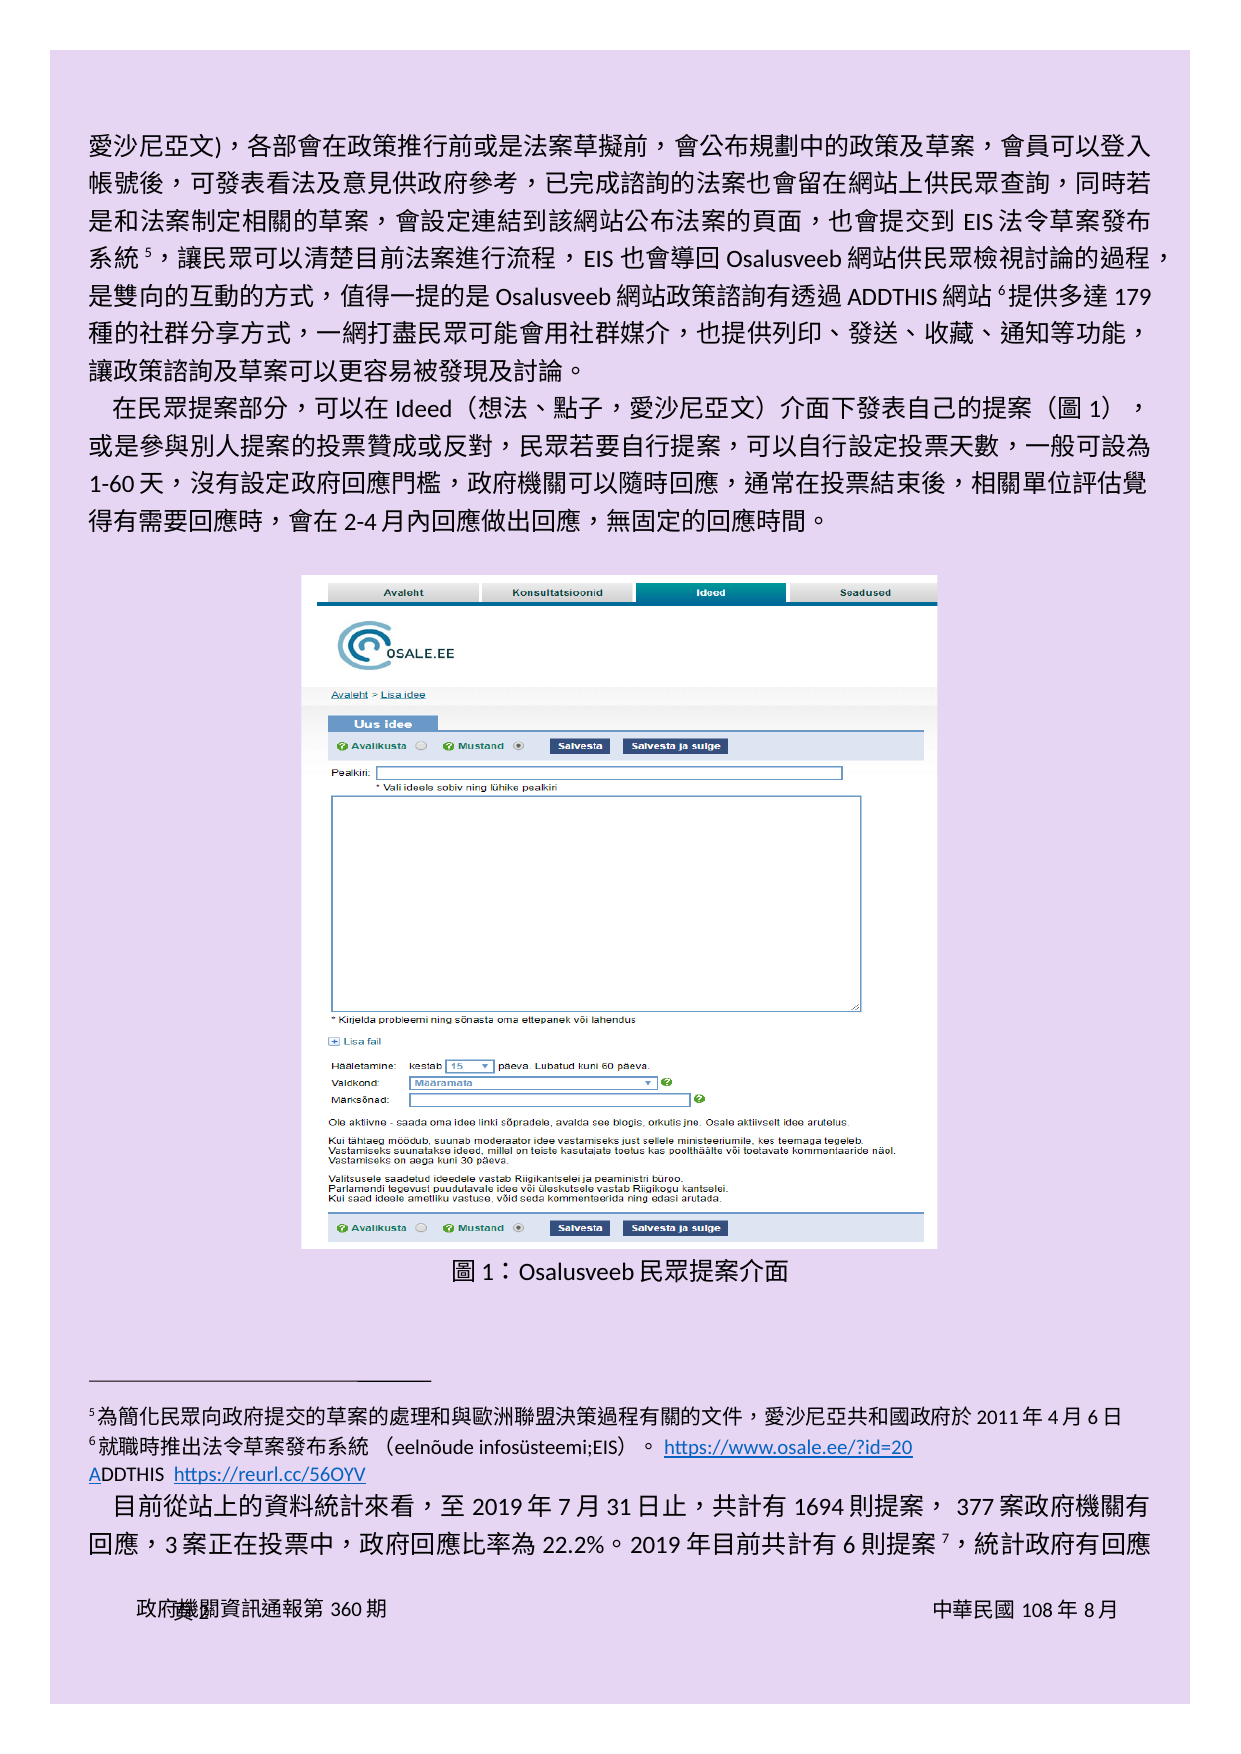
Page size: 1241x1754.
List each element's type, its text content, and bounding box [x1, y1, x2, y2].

text 5為簡化民眾向政府提交的草案的處理和與歐洲聯盟決策過程有關的文件，愛沙尼亞共和國政府於2011年4月6日 [89, 1400, 1152, 1431]
text 在民眾提案部分，可以在Ideed（想法、點子，愛沙尼亞文）介面下發表自己的提案（圖1），或是參與別人提案的投票贊成或反對，民眾若要自行提案，可以自行設定投票天數，一般可設為1-60天，沒有設定政府回應門檻，政府機關可以隨時回應，通常在投票結束後，相關單位評估覺得有需要回應時，會在2-4月內回應做出回應，無固定的回應時間。 [89, 388, 1152, 538]
text 6就職時推出法令草案發布系統 （eelnõude infosüsteemi;EIS）。 https://www.osale.ee/?id=20 [89, 1431, 1152, 1461]
text ADDTHIS https://reurl.cc/56OYV [89, 1461, 1152, 1486]
text 圖1：Osalusveeb民眾提案介面 [89, 1250, 1152, 1288]
text 愛沙尼亞文)，各部會在政策推行前或是法案草擬前，會公布規劃中的政策及草案，會員可以登入帳號後，可發表看法及意見供政府參考，已完成諮詢的法案也會留在網站上供民眾查詢，同時若是和法案制定相關的草案，會設定連結到該網站公布法案的頁面，也會提交到EIS法令草案發布系統5，讓民眾可以清楚目前法案進行流程，EIS 也會導回Osalusveeb網站供民眾檢視討論的過程，是雙向的互動的方式，值得一提的是Osalusveeb網站政策諮詢有透過ADDTHIS網站6提供多達179種的社群分享方式，一網打盡民眾可能會用社群媒介，也提供列印、發送、收藏、通知等功能，讓政策諮詢及草案可以更容易被發現及討論。 [89, 125, 1152, 388]
picture [301, 575, 938, 1249]
text 目前從站上的資料統計來看，至2019年7月31日止，共計有1694則提案， 377案政府機關有回應，3案正在投票中，政府回應比率為22.2%。2019年目前共計有6則提案7，統計政府有回應 [89, 1486, 1152, 1561]
